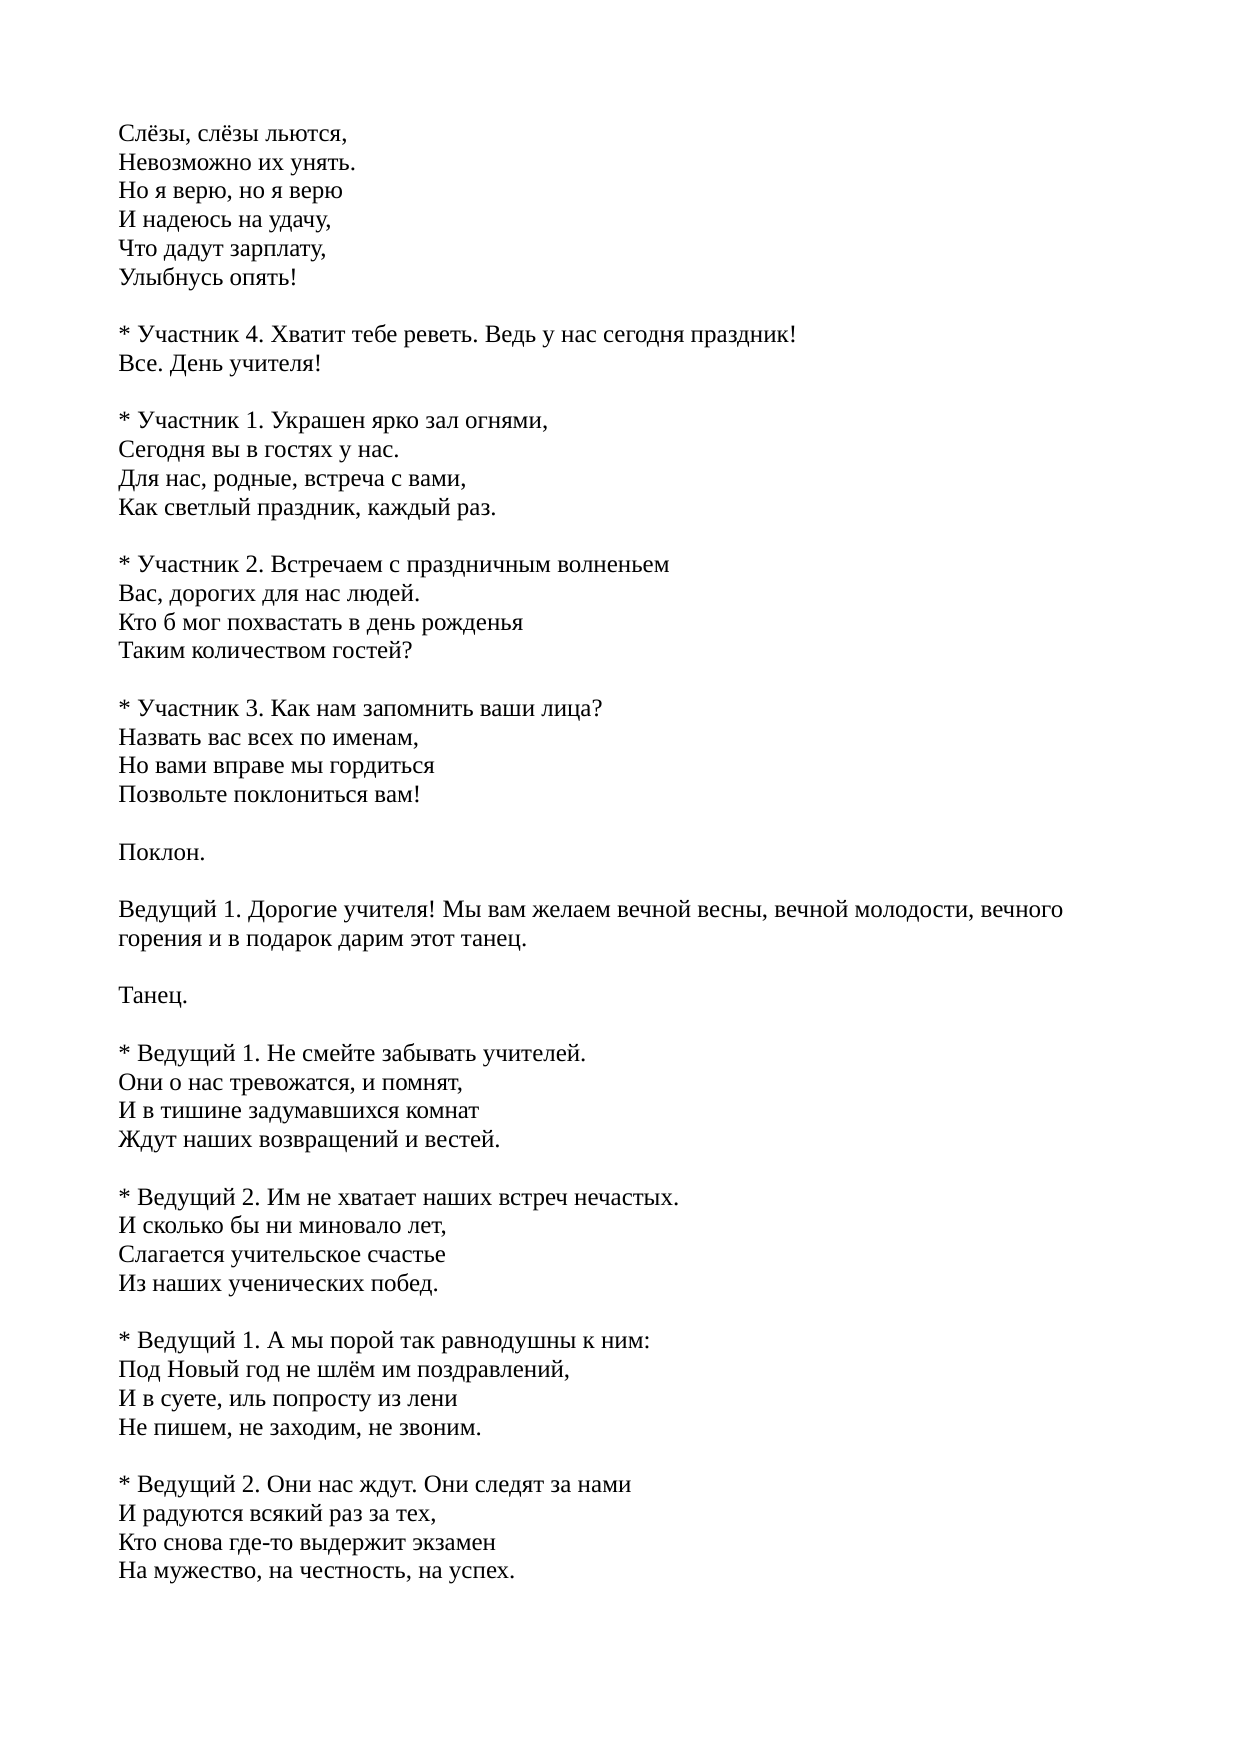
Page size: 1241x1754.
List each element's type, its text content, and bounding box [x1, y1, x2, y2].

text Слёзы, слёзы льются, Невозможно их унять. Но я верю, но я верю И надеюсь на удачу, Что дадут зарплату, Улыбнусь опять! * Участник 4. Хватит тебе реветь. Ведь у нас сегодня праздник! Все. День учителя! * Участник 1. Украшен ярко зал огнями, Сегодня вы в гостях у нас. Для нас, родные, встреча с вами, Как светлый праздник, каждый раз. * Участник 2. Встречаем с праздничным волненьем Вас, дорогих для нас людей. Кто б мог похвастать в день рожденья Таким количеством гостей? * Участник 3. Как нам запомнить ваши лица? Назвать вас всех по именам, Но вами вправе мы гордиться Позвольте поклониться вам! Поклон. Ведущий 1. Дорогие учителя! Мы вам желаем вечной весны, вечной молодости, вечного горения и в подарок дарим этот танец. Танец. * Ведущий 1. Не смейте забывать учителей. Они о нас тревожатся, и помнят, И в тишине задумавшихся комнат Ждут наших возвращений и вестей. * Ведущий 2. Им не хватает наших встреч нечастых. И сколько бы ни миновало лет, Слагается учительское счастье Из наших ученических побед. * Ведущий 1. А мы порой так равнодушны к ним: Под Новый год не шлём им поздравлений, И в суете, иль попросту из лени Не пишем, не заходим, не звоним. * Ведущий 2. Они нас ждут. Они следят за нами И радуются всякий раз за тех, Кто снова где-то выдержит экзамен На мужество, на честность, на успех. [118, 118, 1122, 1613]
